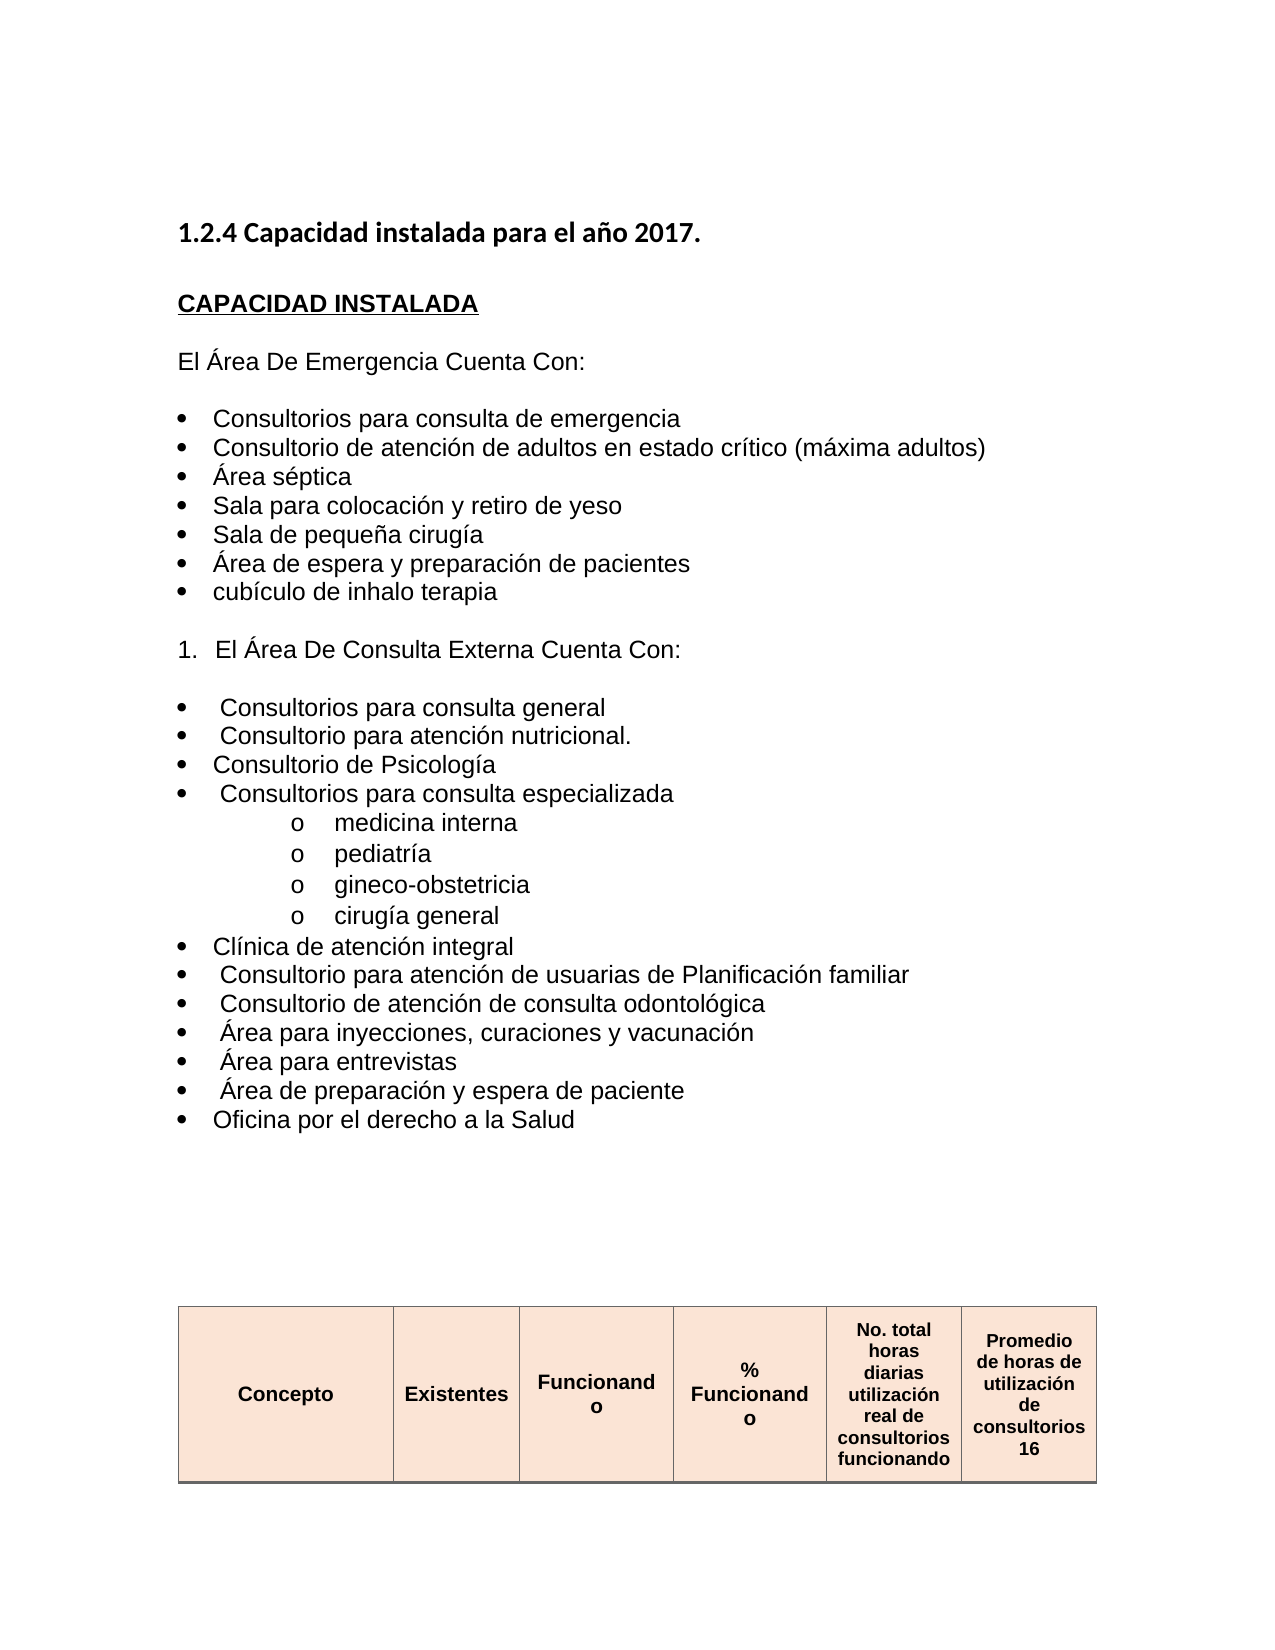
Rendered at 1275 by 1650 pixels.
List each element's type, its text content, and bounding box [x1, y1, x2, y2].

list Área para entrevistas [177, 1047, 1098, 1076]
list Clínica de atención integral [177, 932, 1098, 961]
list El Área De Consulta Externa Cuenta Con: [177, 635, 1098, 664]
table_header Promedio de horas de utilización de consultorios 16 [962, 1307, 1096, 1481]
table_header Concepto [179, 1307, 393, 1481]
text CAPACIDAD INSTALADA [177, 289, 1098, 318]
list medicina interna [290, 808, 1098, 839]
list Área séptica [177, 462, 1098, 491]
list Área de espera y preparación de pacientes [177, 548, 1098, 577]
table_header No. total horas diarias utilización real de consultorios funcionando [827, 1307, 961, 1481]
table_header Existentes [394, 1307, 519, 1481]
list cirugía general [290, 901, 1098, 932]
table_header % Funcionando [674, 1307, 826, 1481]
list Consultorio de atención de adultos en estado crítico (máxima adultos) [177, 433, 1098, 462]
list Consultorios para consulta especializada [177, 779, 1098, 808]
list Consultorios para consulta de emergencia [177, 404, 1098, 433]
list Consultorios para consulta general [177, 692, 1098, 721]
list Consultorio de atención de consulta odontológica [177, 989, 1098, 1018]
list Consultorio para atención nutricional. [177, 721, 1098, 750]
list Área de preparación y espera de paciente [177, 1076, 1098, 1105]
list Oficina por el derecho a la Salud [177, 1105, 1098, 1134]
list Consultorio para atención de usuarias de Planificación familiar [177, 961, 1098, 989]
subtitle 1.2.4 Capacidad instalada para el año 2017. [177, 214, 1098, 249]
list Consultorio de Psicología [177, 750, 1098, 779]
list cubículo de inhalo terapia [177, 577, 1098, 606]
text El Área De Emergencia Cuenta Con: [177, 347, 1098, 376]
list pediatría [290, 839, 1098, 870]
table_header Funcionando [520, 1307, 673, 1481]
list Sala de pequeña cirugía [177, 520, 1098, 548]
list gineco-obstetricia [290, 870, 1098, 901]
list Sala para colocación y retiro de yeso [177, 491, 1098, 520]
list Área para inyecciones, curaciones y vacunación [177, 1018, 1098, 1047]
